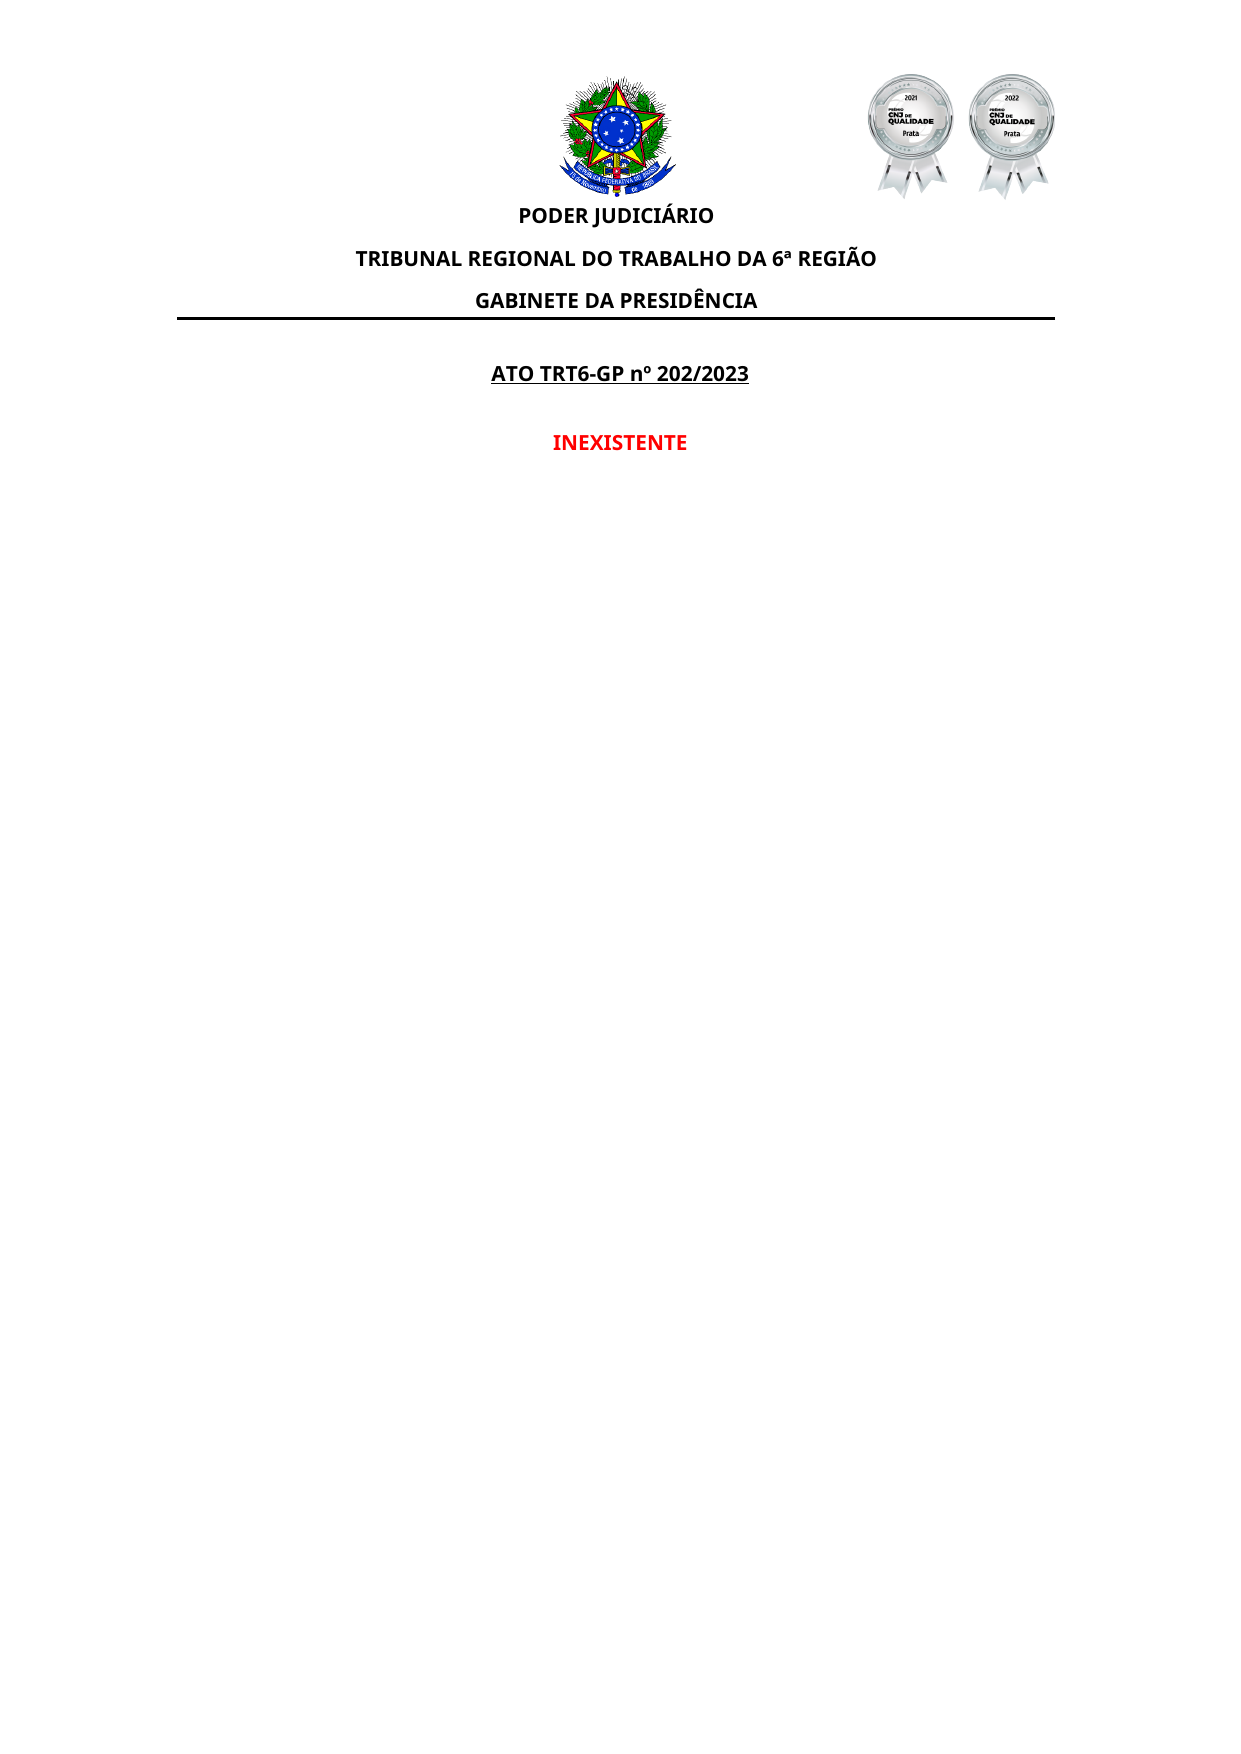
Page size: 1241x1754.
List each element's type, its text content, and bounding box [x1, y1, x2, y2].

text INEXISTENTE [177, 428, 1063, 457]
picture [848, 73, 1056, 201]
text ATO TRT6-GP nº 202/2023 [177, 359, 1063, 387]
picture [553, 73, 679, 199]
